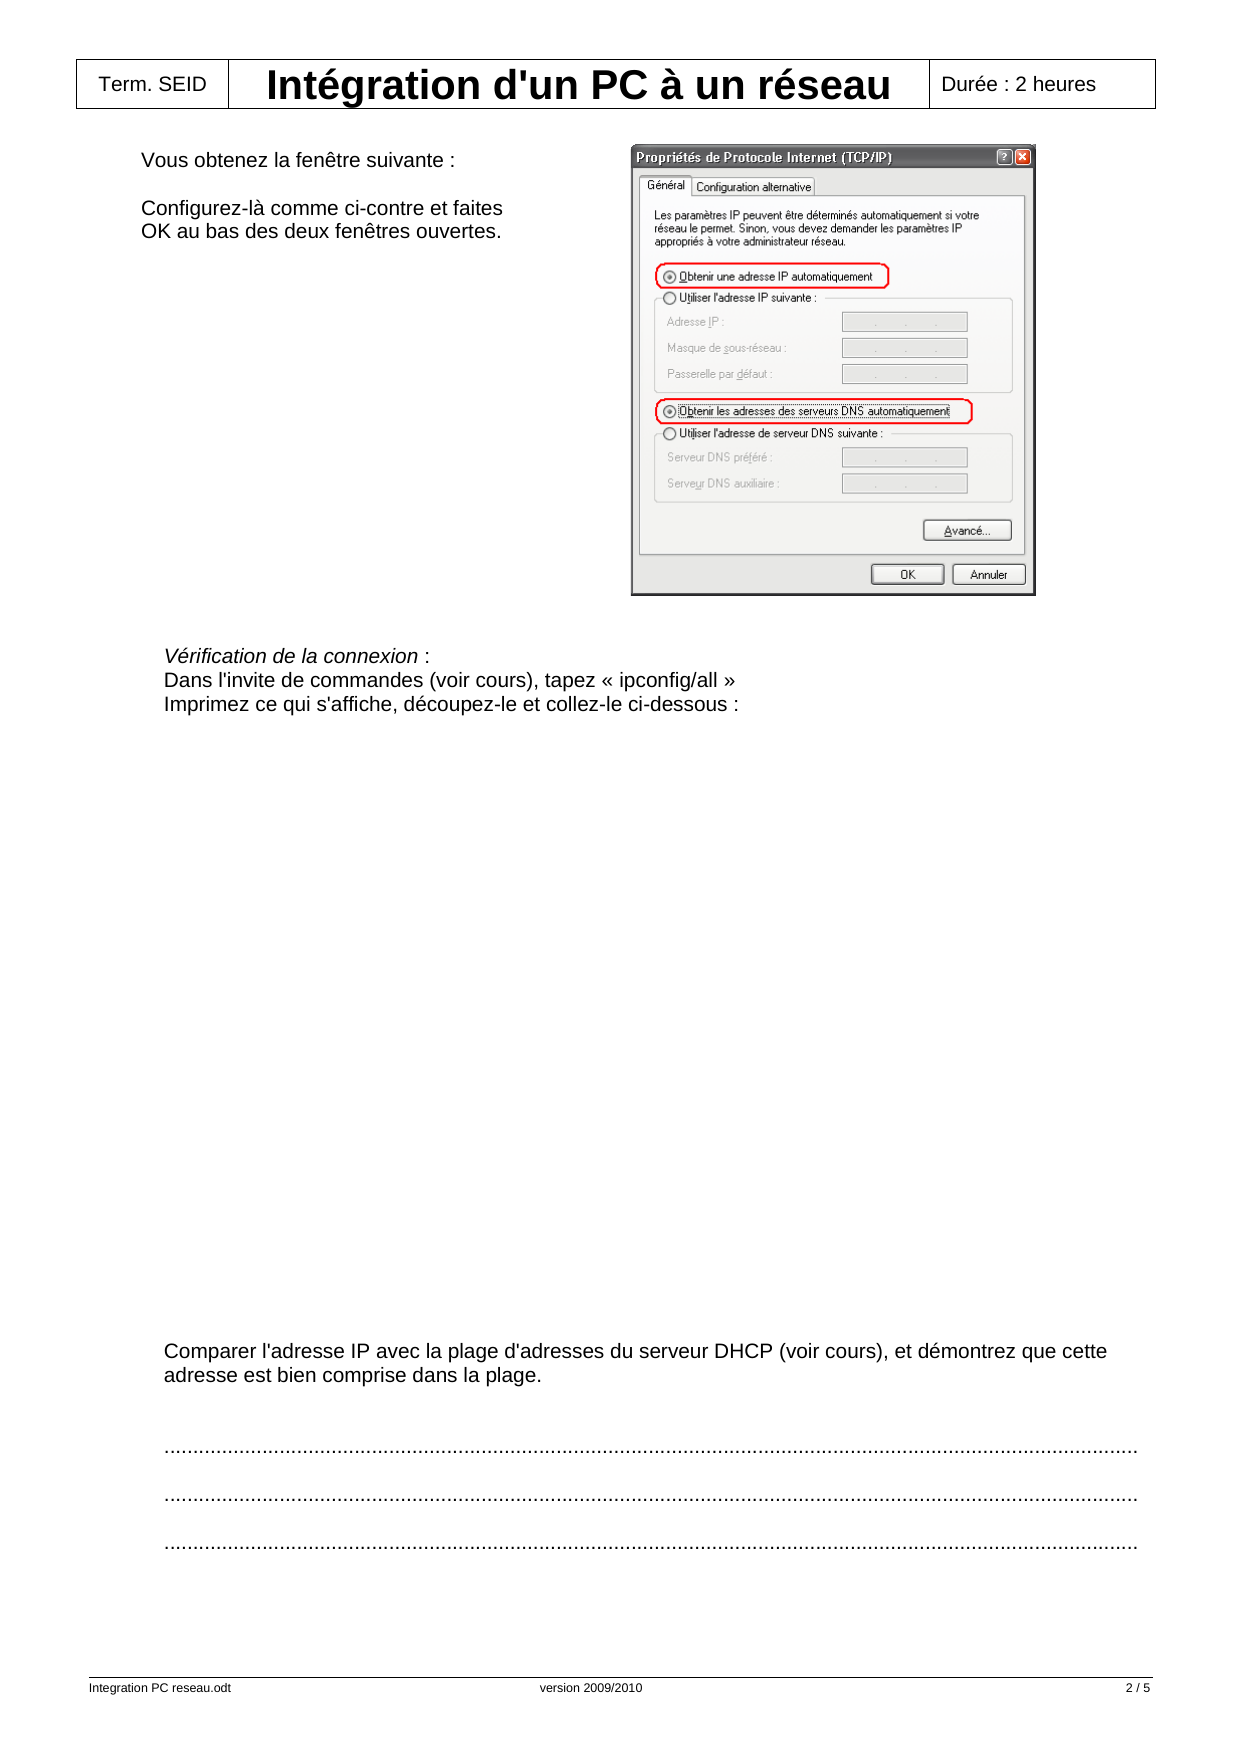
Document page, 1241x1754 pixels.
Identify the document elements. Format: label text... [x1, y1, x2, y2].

list Vérification de la connexion : Dans l'invite de commandes (voir cours), tapez « ipconfig/all » Imprimez ce qui s'affiche, découpez-le et collez-le ci-dessous : Comparer l'adresse IP avec la plage d'adresses du serveur DHCP (voir cours), et démontrez que cette adresse est bien comprise dans la plage. ......................................................................................................................................................................... ......................................................................................................................................................................... ......................................................................................................................................................................... [126, 620, 1151, 1674]
table_cell Vous obtenez la fenêtre suivante : Configurez-là comme ci-contre et faites OK au bas des deux fenêtres ouvertes. [141, 124, 515, 620]
picture [630, 144, 1036, 596]
table_cell [515, 145, 1151, 620]
table_cell [515, 124, 1151, 144]
